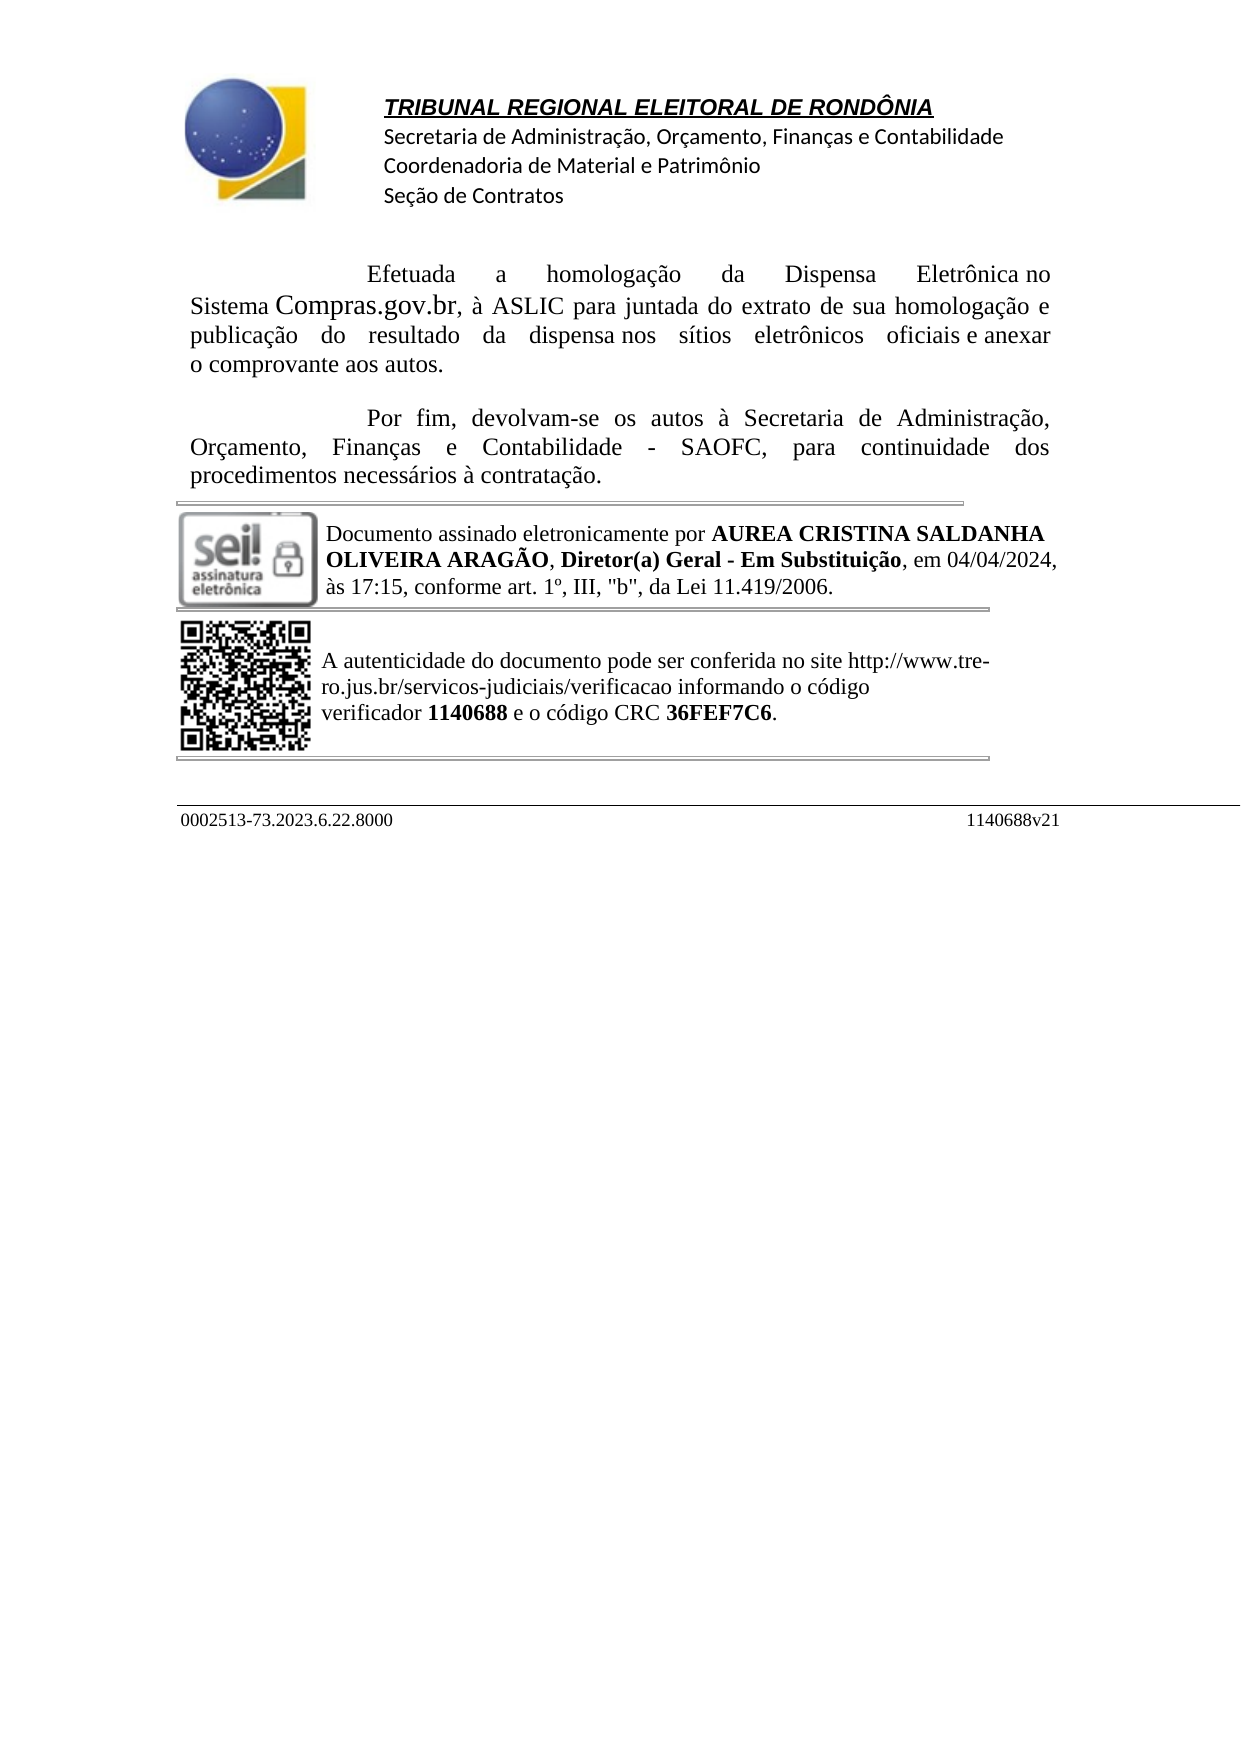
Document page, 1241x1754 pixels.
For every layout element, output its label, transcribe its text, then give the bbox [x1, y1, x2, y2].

text Por fim, devolvam-se os autos à Secretaria de Administração, Orçamento, Finanças e Contabilidade - SAOFC, para continuidade dos procedimentos necessários à contratação. [190, 403, 1051, 489]
table_header 0002513-73.2023.6.22.8000 [177, 806, 620, 833]
text Efetuada a homologação da Dispensa Eletrônica no Sistema Compras.gov.br, à ASLIC para juntada do extrato de sua homologação e publicação do resultado da dispensa nos sítios eletrônicos oficiais e anexar o comprovante aos autos. [190, 259, 1051, 378]
table_header [177, 511, 324, 607]
table_header 1140688v21 [620, 806, 1063, 833]
table_header A autenticidade do documento pode ser conferida no site http://www.tre-ro.jus.br/servicos-judiciais/verificacao informando o código verificador 1140688 e o código CRC 36FEF7C6. [319, 618, 1072, 755]
table_header Documento assinado eletronicamente por AUREA CRISTINA SALDANHA OLIVEIRA ARAGÃO, Diretor(a) Geral - Em Substituição, em 04/04/2024, às 17:15, conforme art. 1º, III, "b", da Lei 11.419/2006. [324, 511, 1072, 608]
table_header [177, 618, 319, 755]
